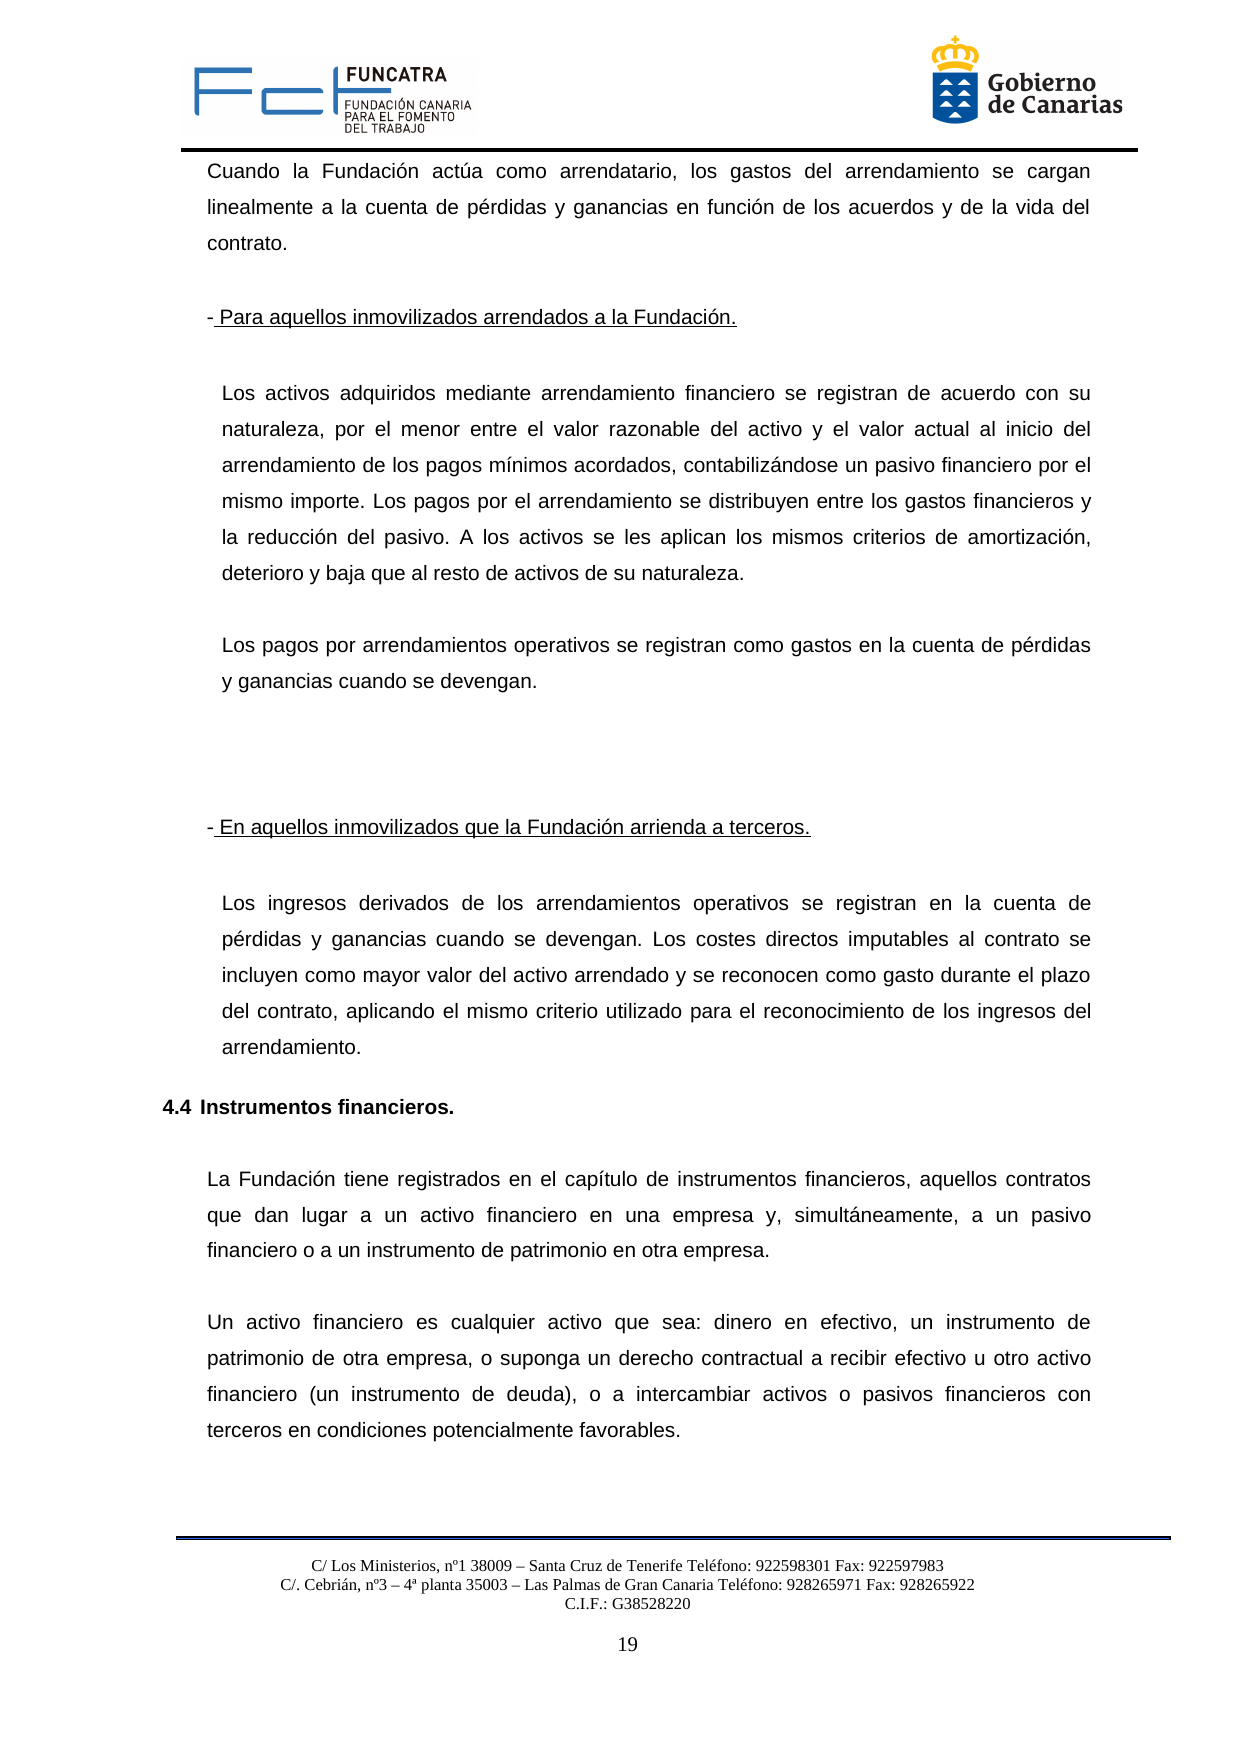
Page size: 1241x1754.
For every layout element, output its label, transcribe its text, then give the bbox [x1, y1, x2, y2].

text La Fundación tiene registrados en el capítulo de instrumentos financieros, aquellos contratos que dan lugar a un activo financiero en una empresa y, simultáneamente, a un pasivo financiero o a un instrumento de patrimonio en otra empresa. [207, 1166, 1092, 1262]
text Los pagos por arrendamientos operativos se registran como gastos en la cuenta de pérdidas y ganancias cuando se devengan. [222, 632, 1092, 692]
text Los ingresos derivados de los arrendamientos operativos se registran en la cuenta de pérdidas y ganancias cuando se devengan. Los costes directos imputables al contrato se incluyen como mayor valor del activo arrendado y se reconocen como gasto durante el plazo del contrato, aplicando el mismo criterio utilizado para el reconocimiento de los ingresos del arrendamiento. [222, 891, 1092, 1059]
text 4.4 Instrumentos financieros. [162, 1094, 1092, 1118]
text Los activos adquiridos mediante arrendamiento financiero se registran de acuerdo con su naturaleza, por el menor entre el valor razonable del activo y el valor actual al inicio del arrendamiento de los pagos mínimos acordados, contabilizándose un pasivo financiero por el mismo importe. Los pagos por el arrendamiento se distribuyen entre los gastos financieros y la reducción del pasivo. A los activos se les aplican los mismos criterios de amortización, deterioro y baja que al resto de activos de su naturaleza. [222, 381, 1092, 584]
text Un activo financiero es cualquier activo que sea: dinero en efectivo, un instrumento de patrimonio de otra empresa, o suponga un derecho contractual a recibir efectivo u otro activo financiero (un instrumento de deuda), o a intercambiar activos o pasivos financieros con terceros en condiciones potencialmente favorables. [207, 1310, 1092, 1442]
picture [931, 35, 1123, 124]
list Para aquellos inmovilizados arrendados a la Fundación. [207, 302, 1092, 331]
picture [180, 57, 477, 138]
list En aquellos inmovilizados que la Fundación arrienda a terceros. [207, 812, 1092, 841]
text Cuando la Fundación actúa como arrendatario, los gastos del arrendamiento se cargan linealmente a la cuenta de pérdidas y ganancias en función de los acuerdos y de la vida del contrato. [207, 159, 1092, 254]
